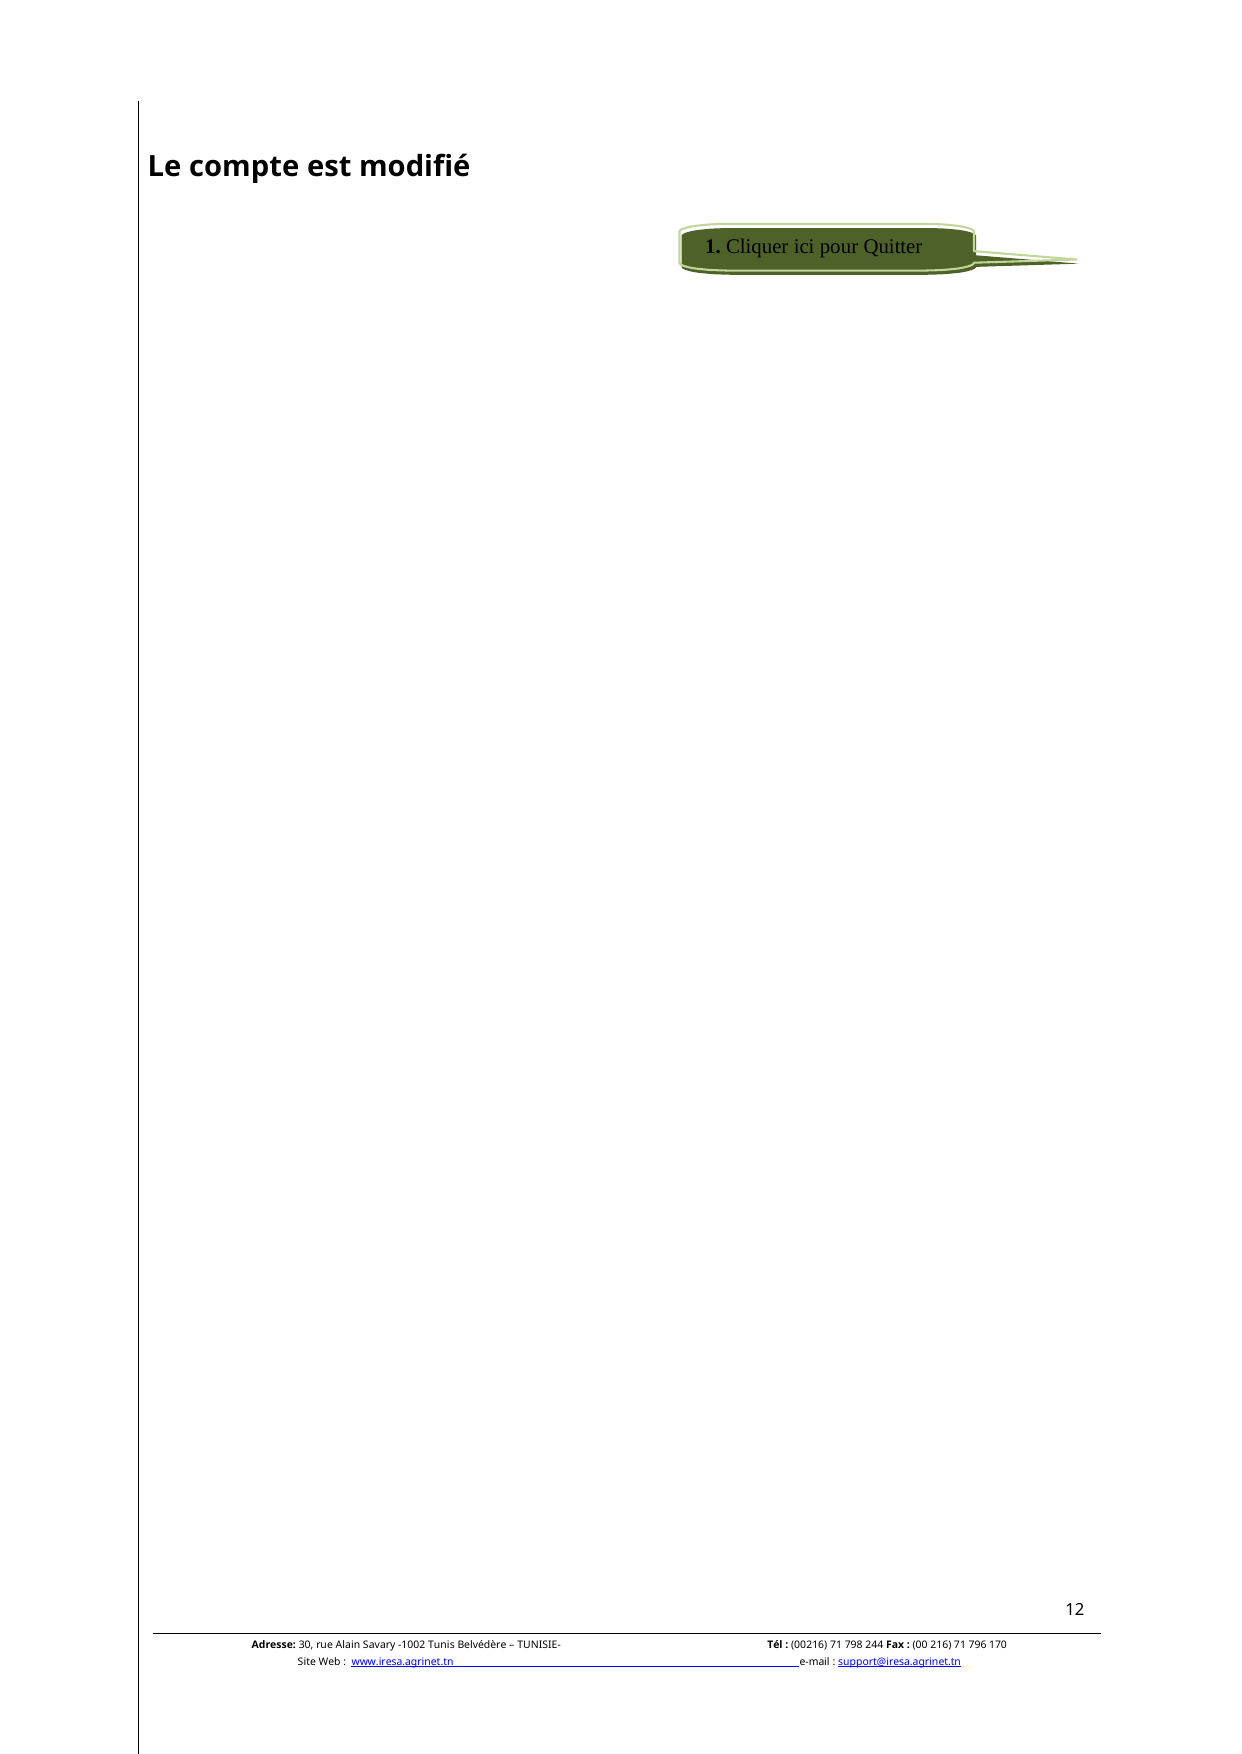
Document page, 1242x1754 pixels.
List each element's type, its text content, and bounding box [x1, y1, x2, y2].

text Site Web : www.iresa.agrinet.tn e-mail : support@iresa.agrinet.tn [286, 1654, 973, 1668]
text 1. Cliquer ici pour Quitter [976, 234, 1096, 258]
text Le compte est modifié [147, 146, 1096, 180]
text Adresse: 30, rue Alain Savary -1002 Tunis Belvédère – TUNISIE- Tél : (00216) 71 798 244 Fax : (00 216) 71 796 170 [226, 1638, 1032, 1652]
text 12 [139, 1598, 1084, 1618]
